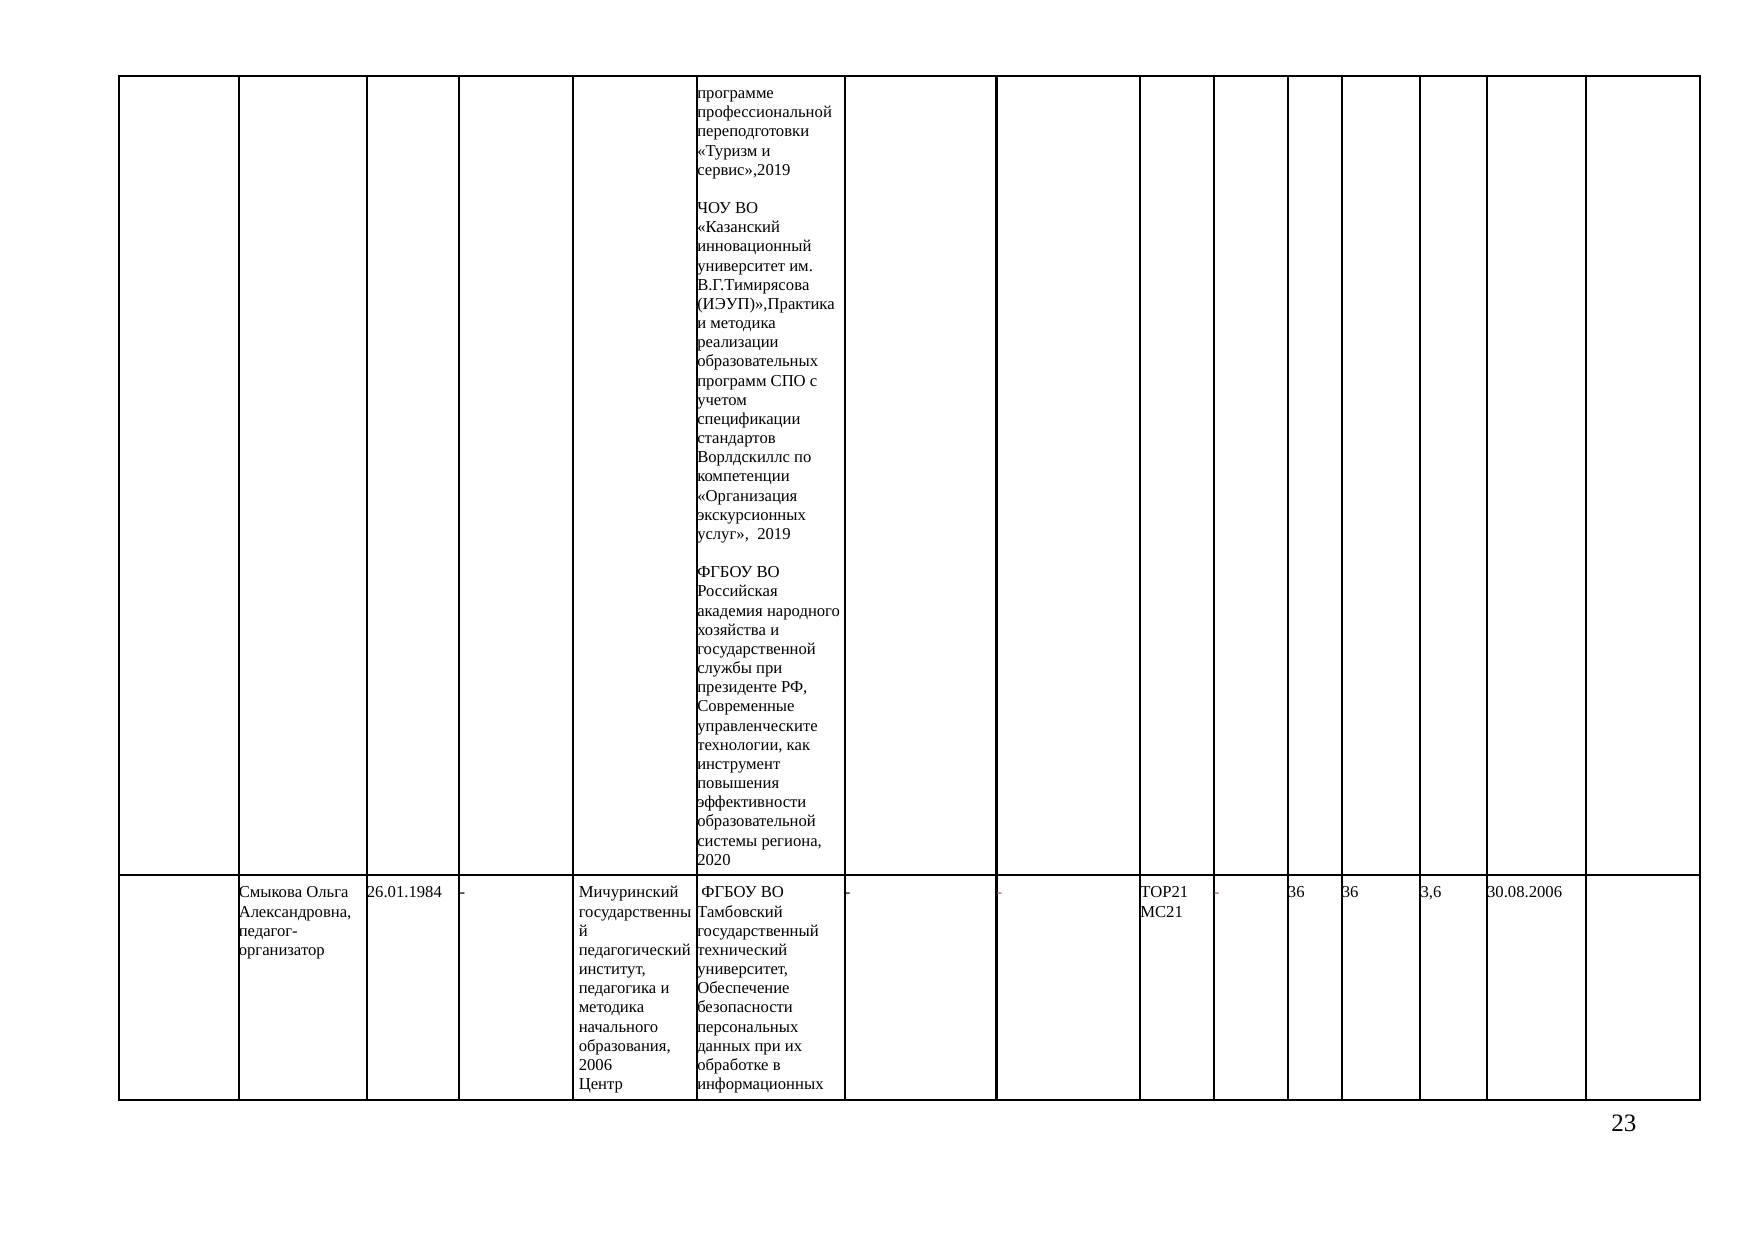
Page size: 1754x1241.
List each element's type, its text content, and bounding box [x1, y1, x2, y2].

table_cell [1587, 876, 1699, 1099]
table_cell 3,6 [1421, 876, 1486, 1099]
table_cell Мичуринский государственный педагогический институт, педагогика и методика начального образования, 2006 Центр [574, 876, 696, 1099]
table_cell - [1215, 77, 1287, 874]
table_cell - [1215, 876, 1287, 1099]
table_cell 26.01.1984 [368, 876, 458, 1099]
table_cell [240, 77, 366, 874]
table_cell 36 [1289, 876, 1341, 1099]
table_cell [120, 77, 238, 874]
table_cell [1421, 77, 1486, 874]
table_cell [120, 876, 238, 1099]
table_cell - [460, 876, 572, 1099]
table_cell [1343, 77, 1419, 874]
table_cell Смыкова Ольга Александровна, педагог-организатор [240, 876, 366, 1099]
table_cell [1488, 77, 1585, 874]
table_cell [1587, 77, 1699, 874]
table_cell 36 [1343, 876, 1419, 1099]
table_cell [574, 77, 696, 874]
table_cell - [846, 77, 995, 874]
table_cell - [460, 77, 572, 874]
table_cell - [846, 876, 995, 1099]
table_cell [1289, 77, 1341, 874]
table_cell ТОР21 МС21 [1141, 876, 1213, 1099]
table_cell [368, 77, 458, 874]
table_cell 30.08.2006 [1488, 876, 1585, 1099]
table_cell - [998, 77, 1139, 874]
table_cell ФГБОУ ВО Тамбовский государственный технический университет, Обеспечение безопасности персональных данных при их обработке в информационных [698, 876, 844, 1099]
table_cell программе профессиональной переподготовки «Туризм и сервис»,2019 ЧОУ ВО «Казанский инновационный университет им. В.Г.Тимирясова (ИЭУП)»,Практика и методика реализации образовательных программ СПО с учетом спецификации стандартов Ворлдскиллс по компетенции «Организация экскурсионных услуг», 2019 ФГБОУ ВО Российская академия народного хозяйства и государственной службы при президенте РФ, Современные управленческите технологии, как инструмент повышения эффективности образовательной системы региона, 2020 [698, 77, 844, 874]
table_cell - [1141, 77, 1213, 874]
table_cell - [998, 876, 1139, 1099]
